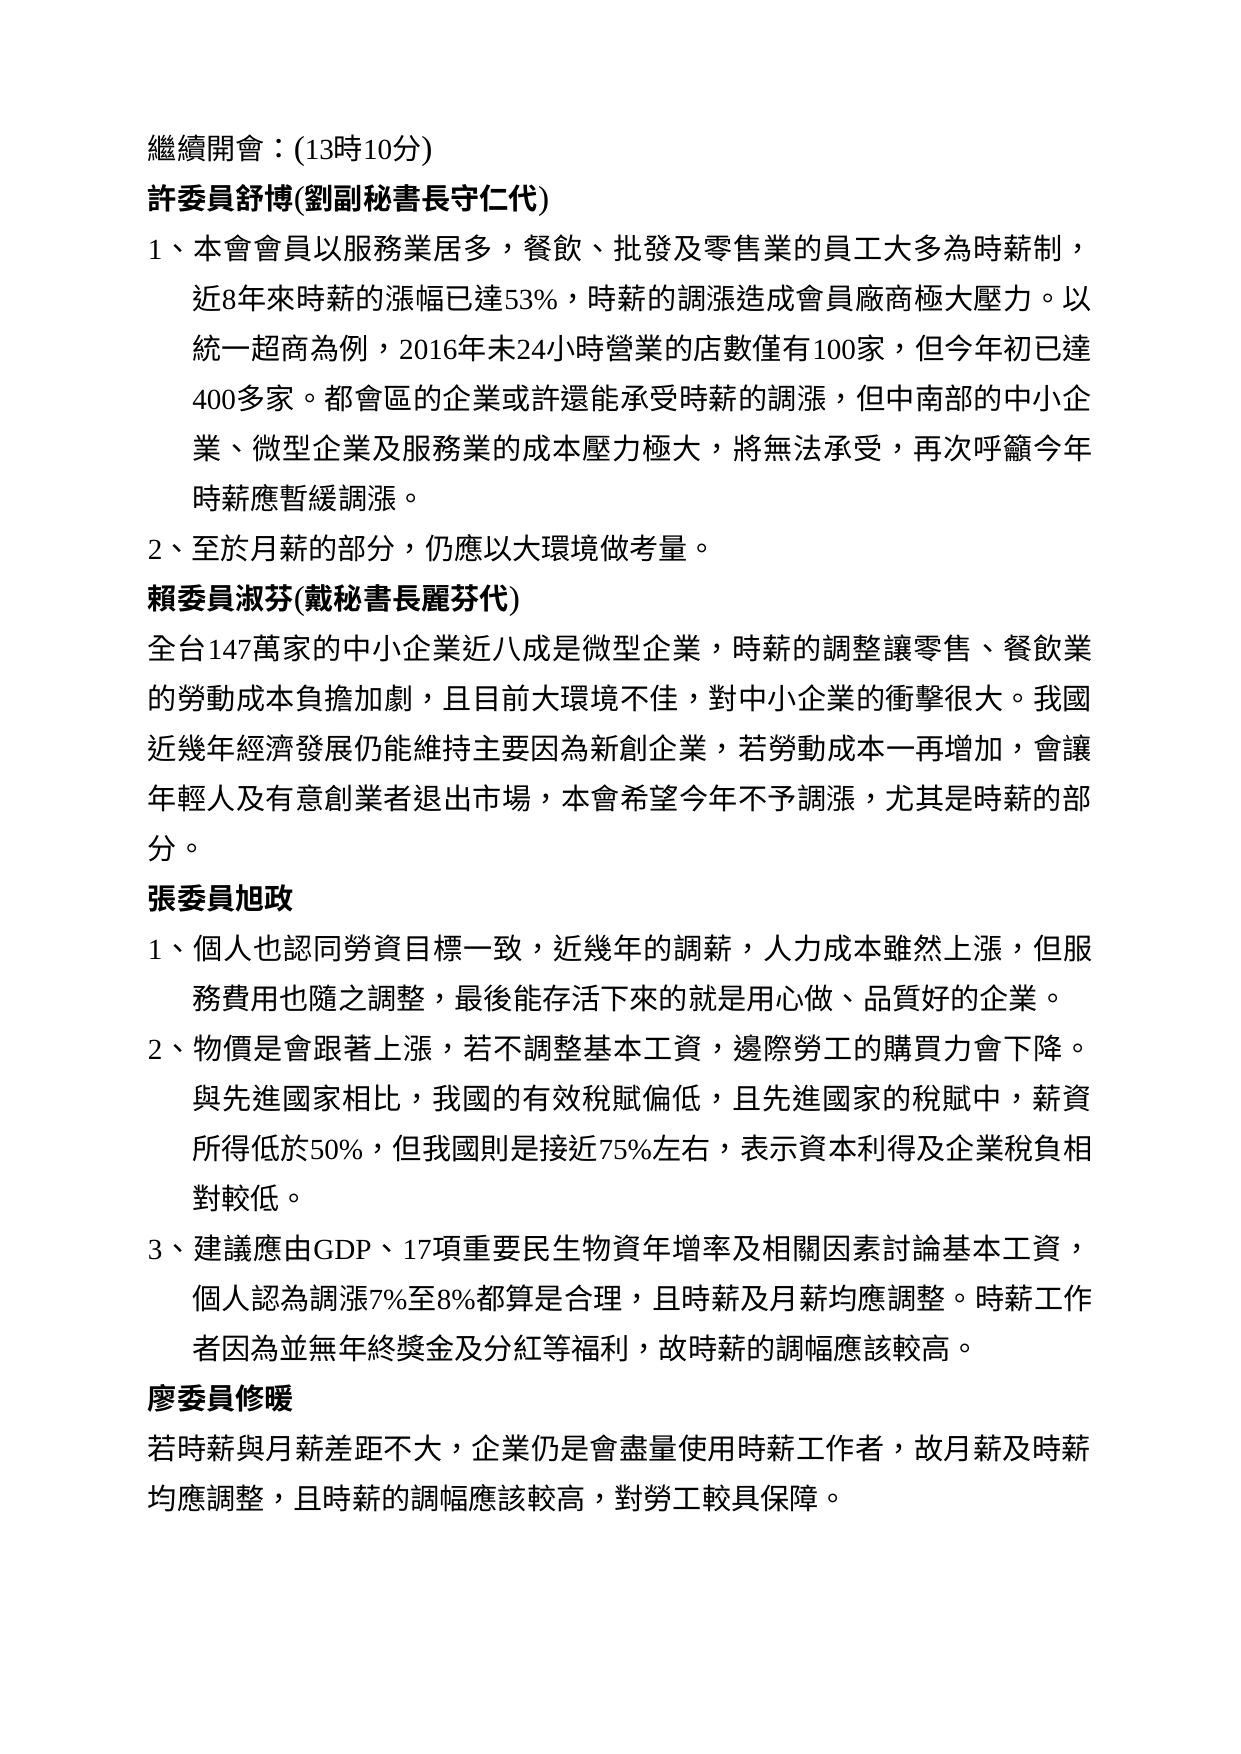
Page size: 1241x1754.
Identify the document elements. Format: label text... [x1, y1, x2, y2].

text 2、至於月薪的部分，仍應以大環境做考量。 [148, 518, 1093, 568]
text 廖委員修暖 [148, 1368, 1093, 1418]
text 1、本會會員以服務業居多，餐飲、批發及零售業的員工大多為時薪制，近8年來時薪的漲幅已達53%，時薪的調漲造成會員廠商極大壓力。以統一超商為例，2016年未24小時營業的店數僅有100家，但今年初已達400多家。都會區的企業或許還能承受時薪的調漲，但中南部的中小企業、微型企業及服務業的成本壓力極大，將無法承受，再次呼籲今年時薪應暫緩調漲。 [148, 218, 1093, 518]
text 賴委員淑芬(戴秘書長麗芬代) [148, 568, 1093, 618]
text 3、建議應由GDP、17項重要民生物資年增率及相關因素討論基本工資，個人認為調漲7%至8%都算是合理，且時薪及月薪均應調整。時薪工作者因為並無年終獎金及分紅等福利，故時薪的調幅應該較高。 [148, 1218, 1093, 1368]
text 1、個人也認同勞資目標一致，近幾年的調薪，人力成本雖然上漲，但服務費用也隨之調整，最後能存活下來的就是用心做、品質好的企業。 [148, 918, 1093, 1018]
text 繼續開會：(13時10分) [148, 118, 1093, 168]
text 張委員旭政 [148, 868, 1093, 918]
text 許委員舒博(劉副秘書長守仁代) [148, 168, 1093, 218]
text 2、物價是會跟著上漲，若不調整基本工資，邊際勞工的購買力會下降。與先進國家相比，我國的有效稅賦偏低，且先進國家的稅賦中，薪資所得低於50%，但我國則是接近75%左右，表示資本利得及企業稅負相對較低。 [148, 1018, 1093, 1218]
text 若時薪與月薪差距不大，企業仍是會盡量使用時薪工作者，故月薪及時薪均應調整，且時薪的調幅應該較高，對勞工較具保障。 [148, 1418, 1093, 1518]
text 全台147萬家的中小企業近八成是微型企業，時薪的調整讓零售、餐飲業的勞動成本負擔加劇，且目前大環境不佳，對中小企業的衝擊很大。我國近幾年經濟發展仍能維持主要因為新創企業，若勞動成本一再增加，會讓年輕人及有意創業者退出市場，本會希望今年不予調漲，尤其是時薪的部分。 [148, 618, 1093, 868]
